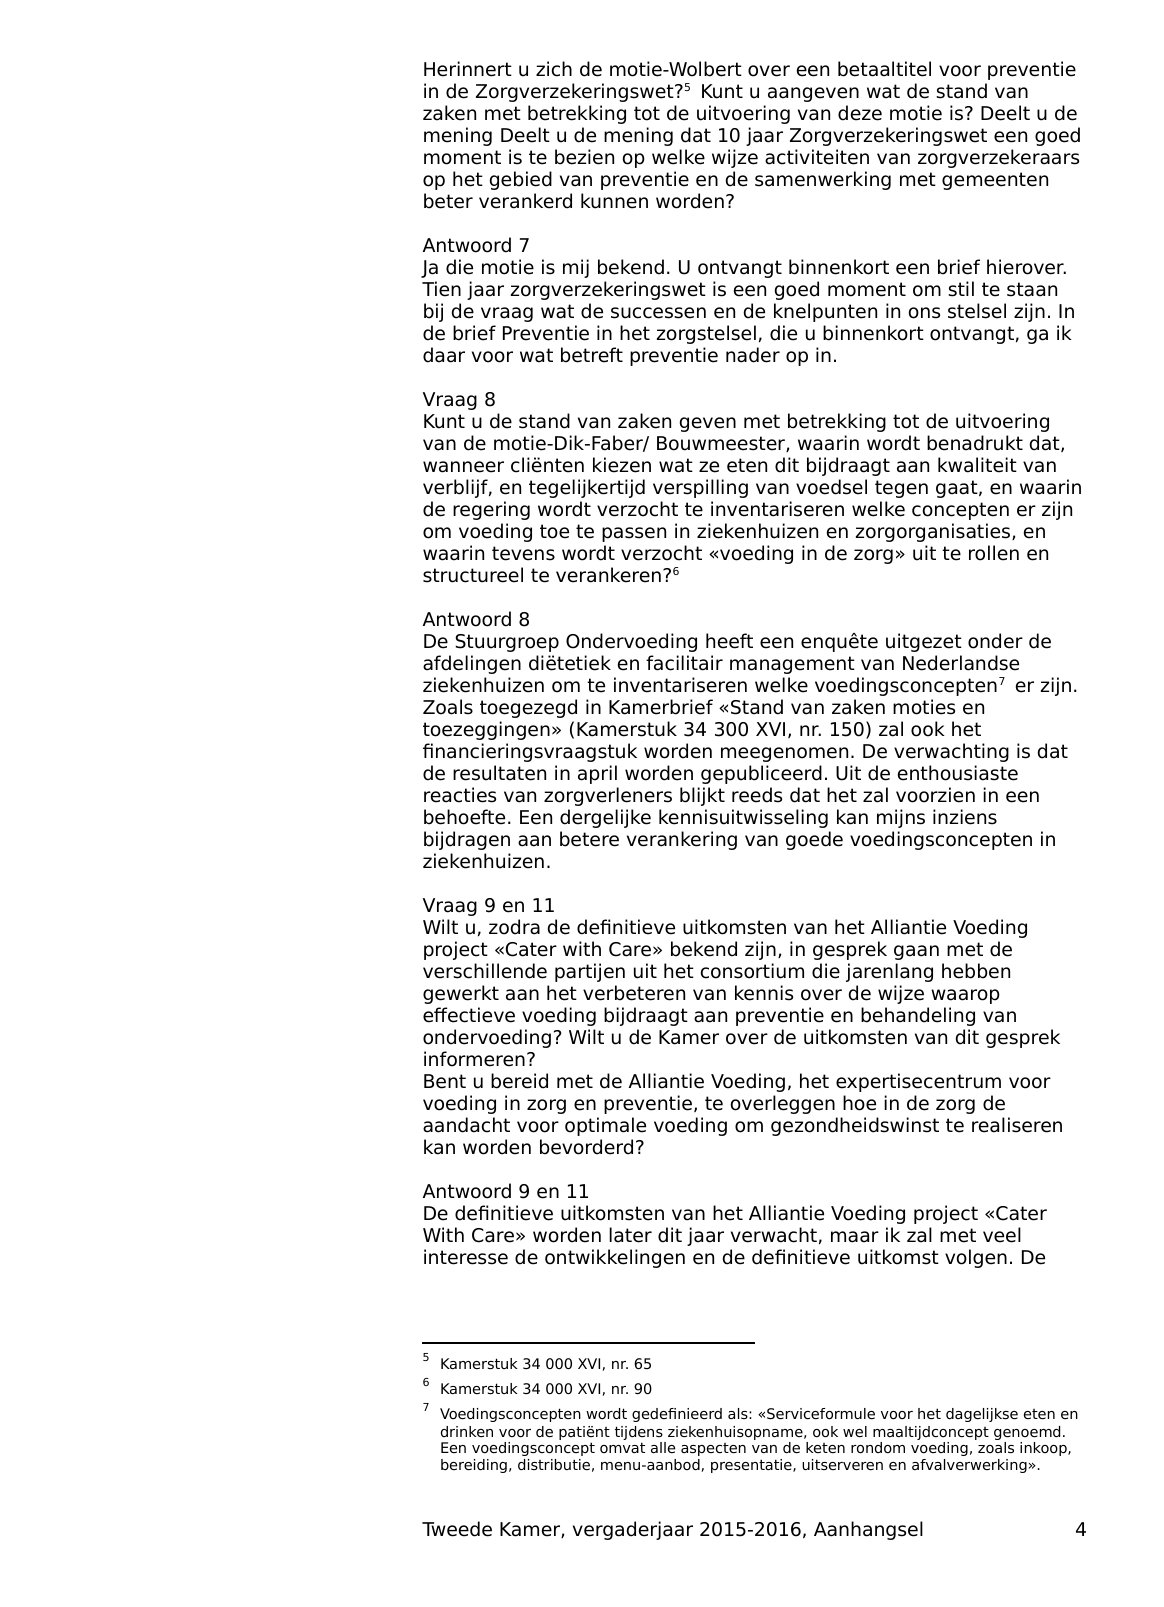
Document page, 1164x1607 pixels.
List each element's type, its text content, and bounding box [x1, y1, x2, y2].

text Kamerstuk 34 000 XVI, nr. 65 [422, 1352, 1087, 1374]
text Vraag 8 [422, 389, 1087, 411]
text Vraag 9 en 11 [422, 895, 1087, 917]
text Bent u bereid met de Alliantie Voeding, het expertisecentrum voor voeding in zorg en preventie, te overleggen hoe in de zorg de aandacht voor optimale voeding om gezondheidswinst te realiseren kan worden bevorderd? [422, 1071, 1087, 1159]
text Kamerstuk 34 000 XVI, nr. 90 [422, 1377, 1087, 1399]
text Antwoord 7 [422, 235, 1087, 257]
text Antwoord 9 en 11 [422, 1181, 1087, 1203]
text Voedingsconcepten wordt gedefinieerd als: «Serviceformule voor het dagelijkse eten en drinken voor de patiënt tijdens ziekenhuisopname, ook wel maaltijdconcept genoemd. Een voedingsconcept omvat alle aspecten van de keten rondom voeding, zoals inkoop, bereiding, distributie, menu-aanbod, presentatie, uitserveren en afvalverwerking». [422, 1402, 1087, 1474]
text De definitieve uitkomsten van het Alliantie Voeding project «Cater With Care» worden later dit jaar verwacht, maar ik zal met veel interesse de ontwikkelingen en de definitieve uitkomst volgen. De [422, 1203, 1087, 1269]
text De Stuurgroep Ondervoeding heeft een enquête uitgezet onder de afdelingen diëtetiek en facilitair management van Nederlandse ziekenhuizen om te inventariseren welke voedingsconcepten er zijn. Zoals toegezegd in Kamerbrief «Stand van zaken moties en toezeggingen» (Kamerstuk 34 300 XVI, nr. 150) zal ook het financieringsvraagstuk worden meegenomen. De verwachting is dat de resultaten in april worden gepubliceerd. Uit de enthousiaste reacties van zorgverleners blijkt reeds dat het zal voorzien in een behoefte. Een dergelijke kennisuitwisseling kan mijns inziens bijdragen aan betere verankering van goede voedingsconcepten in ziekenhuizen. [422, 631, 1087, 873]
text Herinnert u zich de motie-Wolbert over een betaaltitel voor preventie in de Zorgverzekeringswet? Kunt u aangeven wat de stand van zaken met betrekking tot de uitvoering van deze motie is? Deelt u de mening Deelt u de mening dat 10 jaar Zorgverzekeringswet een goed moment is te bezien op welke wijze activiteiten van zorgverzekeraars op het gebied van preventie en de samenwerking met gemeenten beter verankerd kunnen worden? [422, 59, 1087, 213]
text Wilt u, zodra de definitieve uitkomsten van het Alliantie Voeding project «Cater with Care» bekend zijn, in gesprek gaan met de verschillende partijen uit het consortium die jarenlang hebben gewerkt aan het verbeteren van kennis over de wijze waarop effectieve voeding bijdraagt aan preventie en behandeling van ondervoeding? Wilt u de Kamer over de uitkomsten van dit gesprek informeren? [422, 917, 1087, 1071]
text Kunt u de stand van zaken geven met betrekking tot de uitvoering van de motie-Dik-Faber/ Bouwmeester, waarin wordt benadrukt dat, wanneer cliënten kiezen wat ze eten dit bijdraagt aan kwaliteit van verblijf, en tegelijkertijd verspilling van voedsel tegen gaat, en waarin de regering wordt verzocht te inventariseren welke concepten er zijn om voeding toe te passen in ziekenhuizen en zorgorganisaties, en waarin tevens wordt verzocht «voeding in de zorg» uit te rollen en structureel te verankeren? [422, 411, 1087, 587]
text Ja die motie is mij bekend. U ontvangt binnenkort een brief hierover. Tien jaar zorgverzekeringswet is een goed moment om stil te staan bij de vraag wat de successen en de knelpunten in ons stelsel zijn. In de brief Preventie in het zorgstelsel, die u binnenkort ontvangt, ga ik daar voor wat betreft preventie nader op in. [422, 257, 1087, 367]
text Antwoord 8 [422, 609, 1087, 631]
